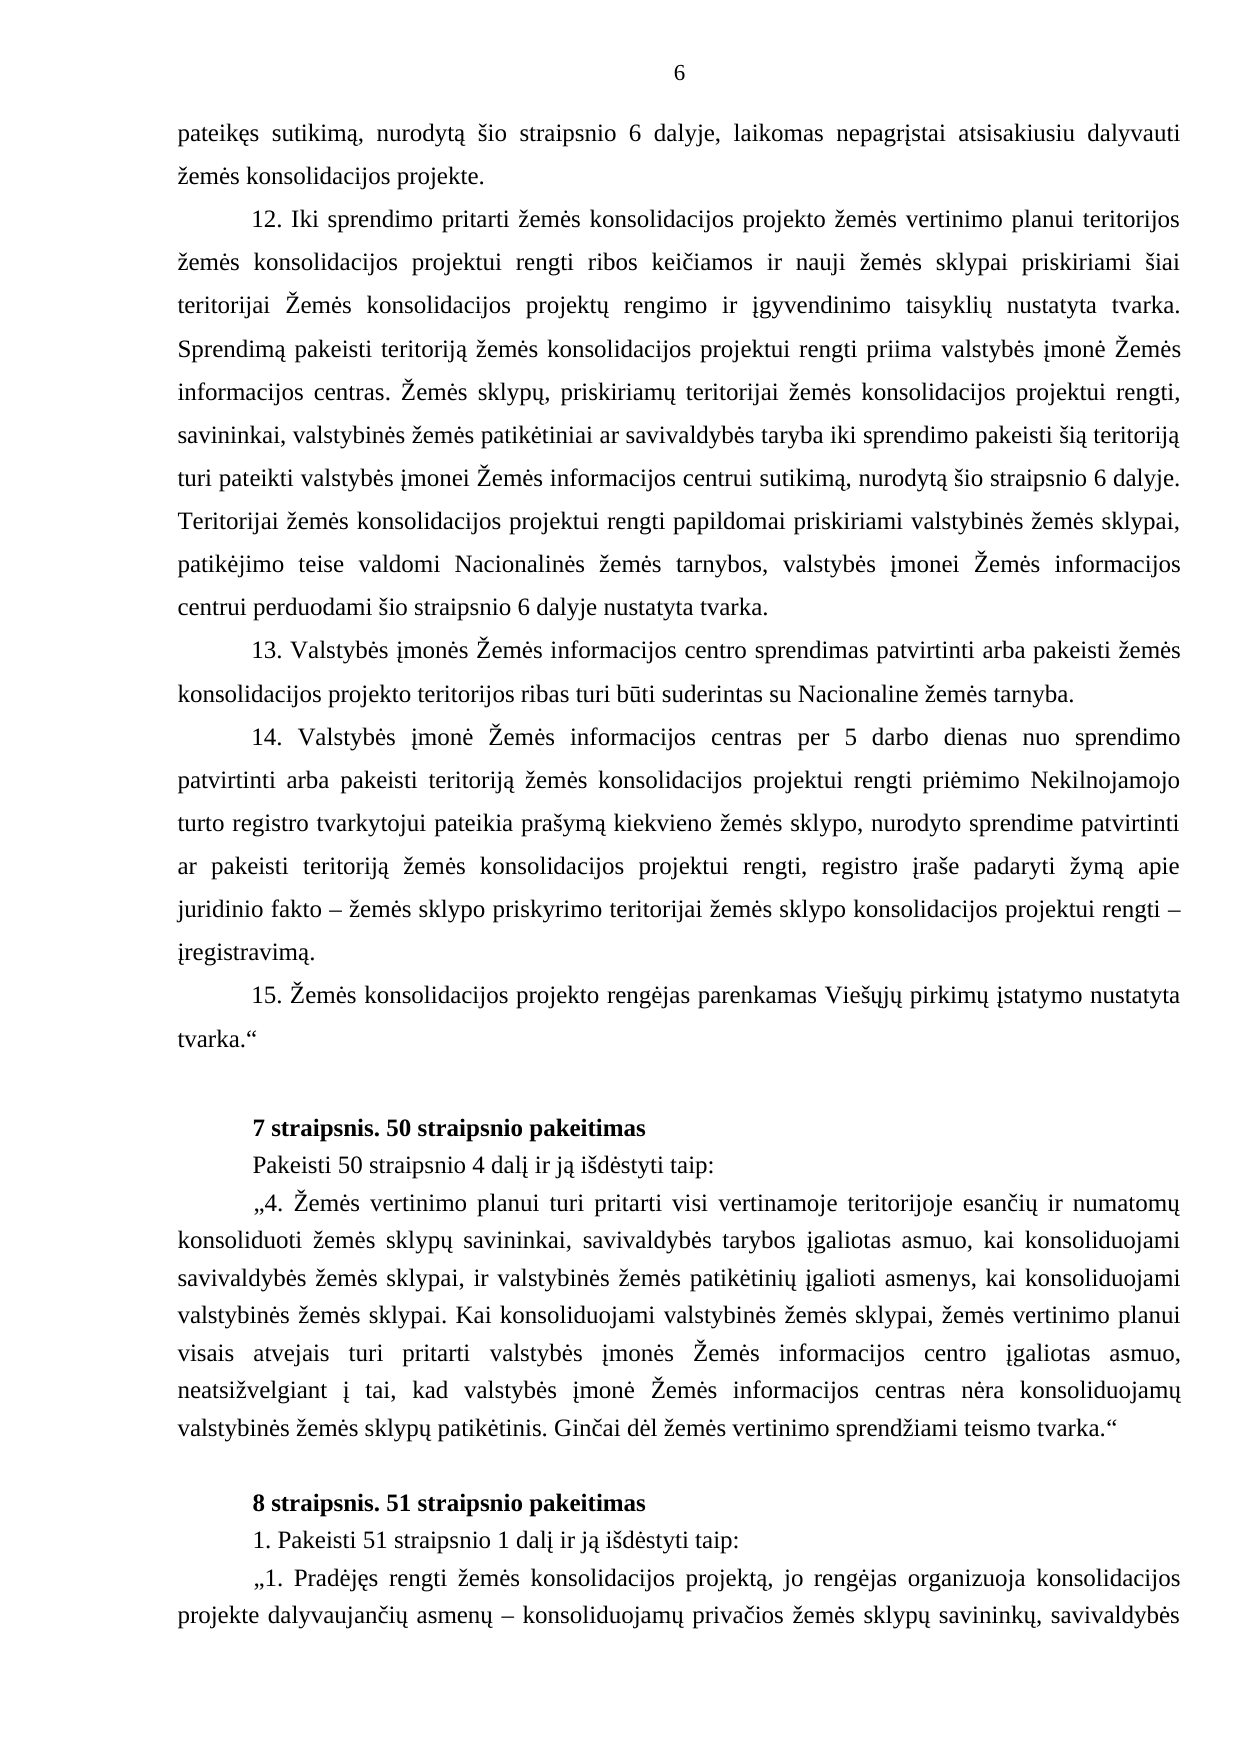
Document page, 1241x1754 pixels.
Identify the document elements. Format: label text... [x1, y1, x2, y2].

text 14. Valstybės įmonė Žemės informacijos centras per 5 darbo dienas nuo sprendimo patvirtinti arba pakeisti teritoriją žemės konsolidacijos projektui rengti priėmimo Nekilnojamojo turto registro tvarkytojui pateikia prašymą kiekvieno žemės sklypo, nurodyto sprendime patvirtinti ar pakeisti teritoriją žemės konsolidacijos projektui rengti, registro įraše padaryti žymą apie juridinio fakto – žemės sklypo priskyrimo teritorijai žemės sklypo konsolidacijos projektui rengti – įregistravimą. [177, 722, 1181, 966]
text Pakeisti 50 straipsnio 4 dalį ir ją išdėstyti taip: [177, 1142, 1181, 1179]
text „1. Pradėjęs rengti žemės konsolidacijos projektą, jo rengėjas organizuoja konsolidacijos projekte dalyvaujančių asmenų – konsoliduojamų privačios žemės sklypų savininkų, savivaldybės [177, 1554, 1181, 1629]
text 12. Iki sprendimo pritarti žemės konsolidacijos projekto žemės vertinimo planui teritorijos žemės konsolidacijos projektui rengti ribos keičiamos ir nauji žemės sklypai priskiriami šiai teritorijai Žemės konsolidacijos projektų rengimo ir įgyvendinimo taisyklių nustatyta tvarka. Sprendimą pakeisti teritoriją žemės konsolidacijos projektui rengti priima valstybės įmonė Žemės informacijos centras. Žemės sklypų, priskiriamų teritorijai žemės konsolidacijos projektui rengti, savininkai, valstybinės žemės patikėtiniai ar savivaldybės taryba iki sprendimo pakeisti šią teritoriją turi pateikti valstybės įmonei Žemės informacijos centrui sutikimą, nurodytą šio straipsnio 6 dalyje. Teritorijai žemės konsolidacijos projektui rengti papildomai priskiriami valstybinės žemės sklypai, patikėjimo teise valdomi Nacionalinės žemės tarnybos, valstybės įmonei Žemės informacijos centrui perduodami šio straipsnio 6 dalyje nustatyta tvarka. [177, 204, 1181, 621]
text 1. Pakeisti 51 straipsnio 1 dalį ir ją išdėstyti taip: [177, 1517, 1181, 1554]
text 7 straipsnis. 50 straipsnio pakeitimas [177, 1104, 1181, 1142]
text „4. Žemės vertinimo planui turi pritarti visi vertinamoje teritorijoje esančių ir numatomų konsoliduoti žemės sklypų savininkai, savivaldybės tarybos įgaliotas asmuo, kai konsoliduojami savivaldybės žemės sklypai, ir valstybinės žemės patikėtinių įgalioti asmenys, kai konsoliduojami valstybinės žemės sklypai. Kai konsoliduojami valstybinės žemės sklypai, žemės vertinimo planui visais atvejais turi pritarti valstybės įmonės Žemės informacijos centro įgaliotas asmuo, neatsižvelgiant į tai, kad valstybės įmonė Žemės informacijos centras nėra konsoliduojamų valstybinės žemės sklypų patikėtinis. Ginčai dėl žemės vertinimo sprendžiami teismo tvarka.“ [177, 1179, 1181, 1442]
text 13. Valstybės įmonės Žemės informacijos centro sprendimas patvirtinti arba pakeisti žemės konsolidacijos projekto teritorijos ribas turi būti suderintas su Nacionaline žemės tarnyba. [177, 636, 1181, 707]
text pateikęs sutikimą, nurodytą šio straipsnio 6 dalyje, laikomas nepagrįstai atsisakiusiu dalyvauti žemės konsolidacijos projekte. [177, 118, 1181, 190]
text 15. Žemės konsolidacijos projekto rengėjas parenkamas Viešųjų pirkimų įstatymo nustatyta tvarka.“ [177, 981, 1181, 1052]
text 8 straipsnis. 51 straipsnio pakeitimas [177, 1479, 1181, 1517]
